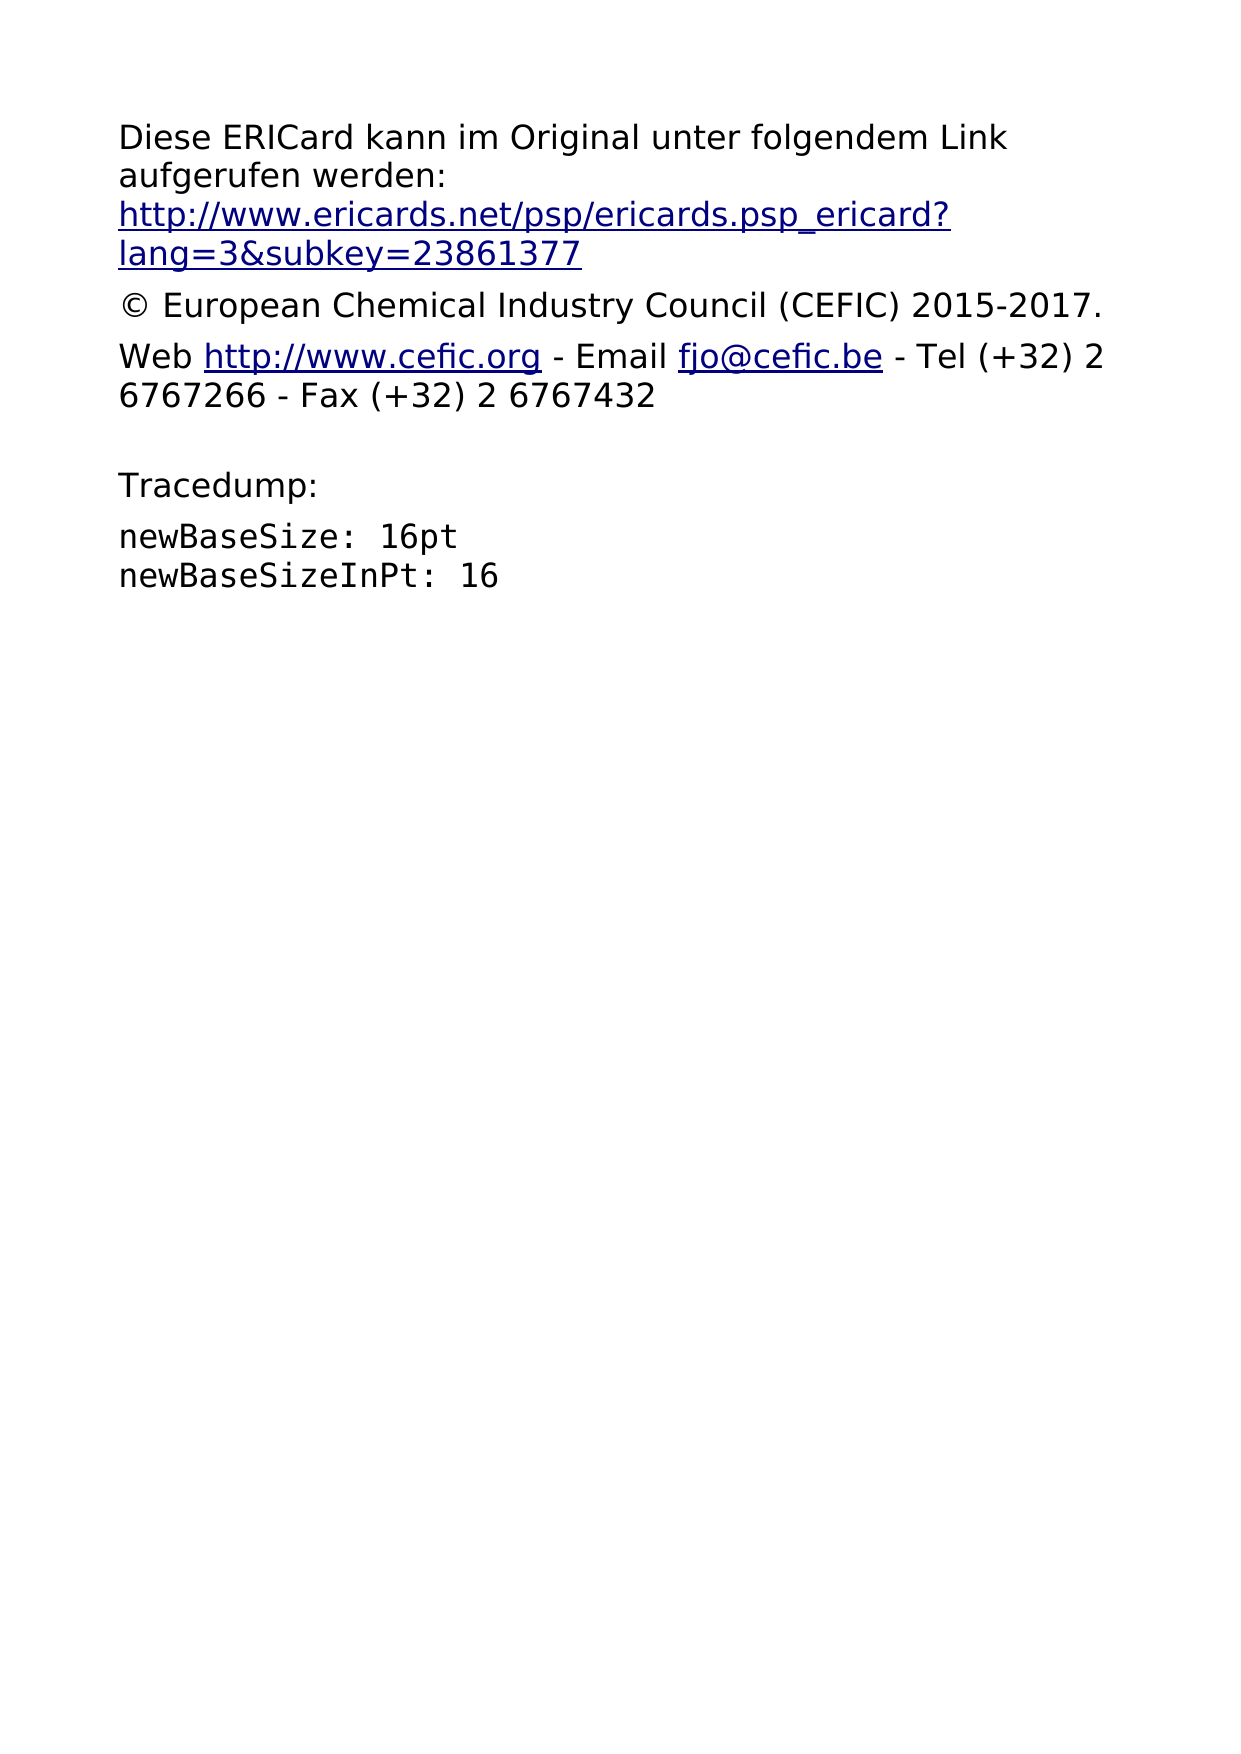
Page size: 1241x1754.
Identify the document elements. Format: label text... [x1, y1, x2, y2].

text Tracedump: [118, 428, 1122, 505]
text newBaseSize: 16pt newBaseSizeInPt: 16 [118, 518, 1122, 596]
text Web http://www.cefic.org - Email fjo@cefic.be - Tel (+32) 2 6767266 - Fax (+32) 2 6767432 [118, 337, 1122, 415]
text © European Chemical Industry Council (CEFIC) 2015-2017. [118, 286, 1122, 325]
text Diese ERICard kann im Original unter folgendem Link aufgerufen werden: http://www.ericards.net/psp/ericards.psp_ericard?lang=3&subkey=23861377 [118, 118, 1122, 273]
